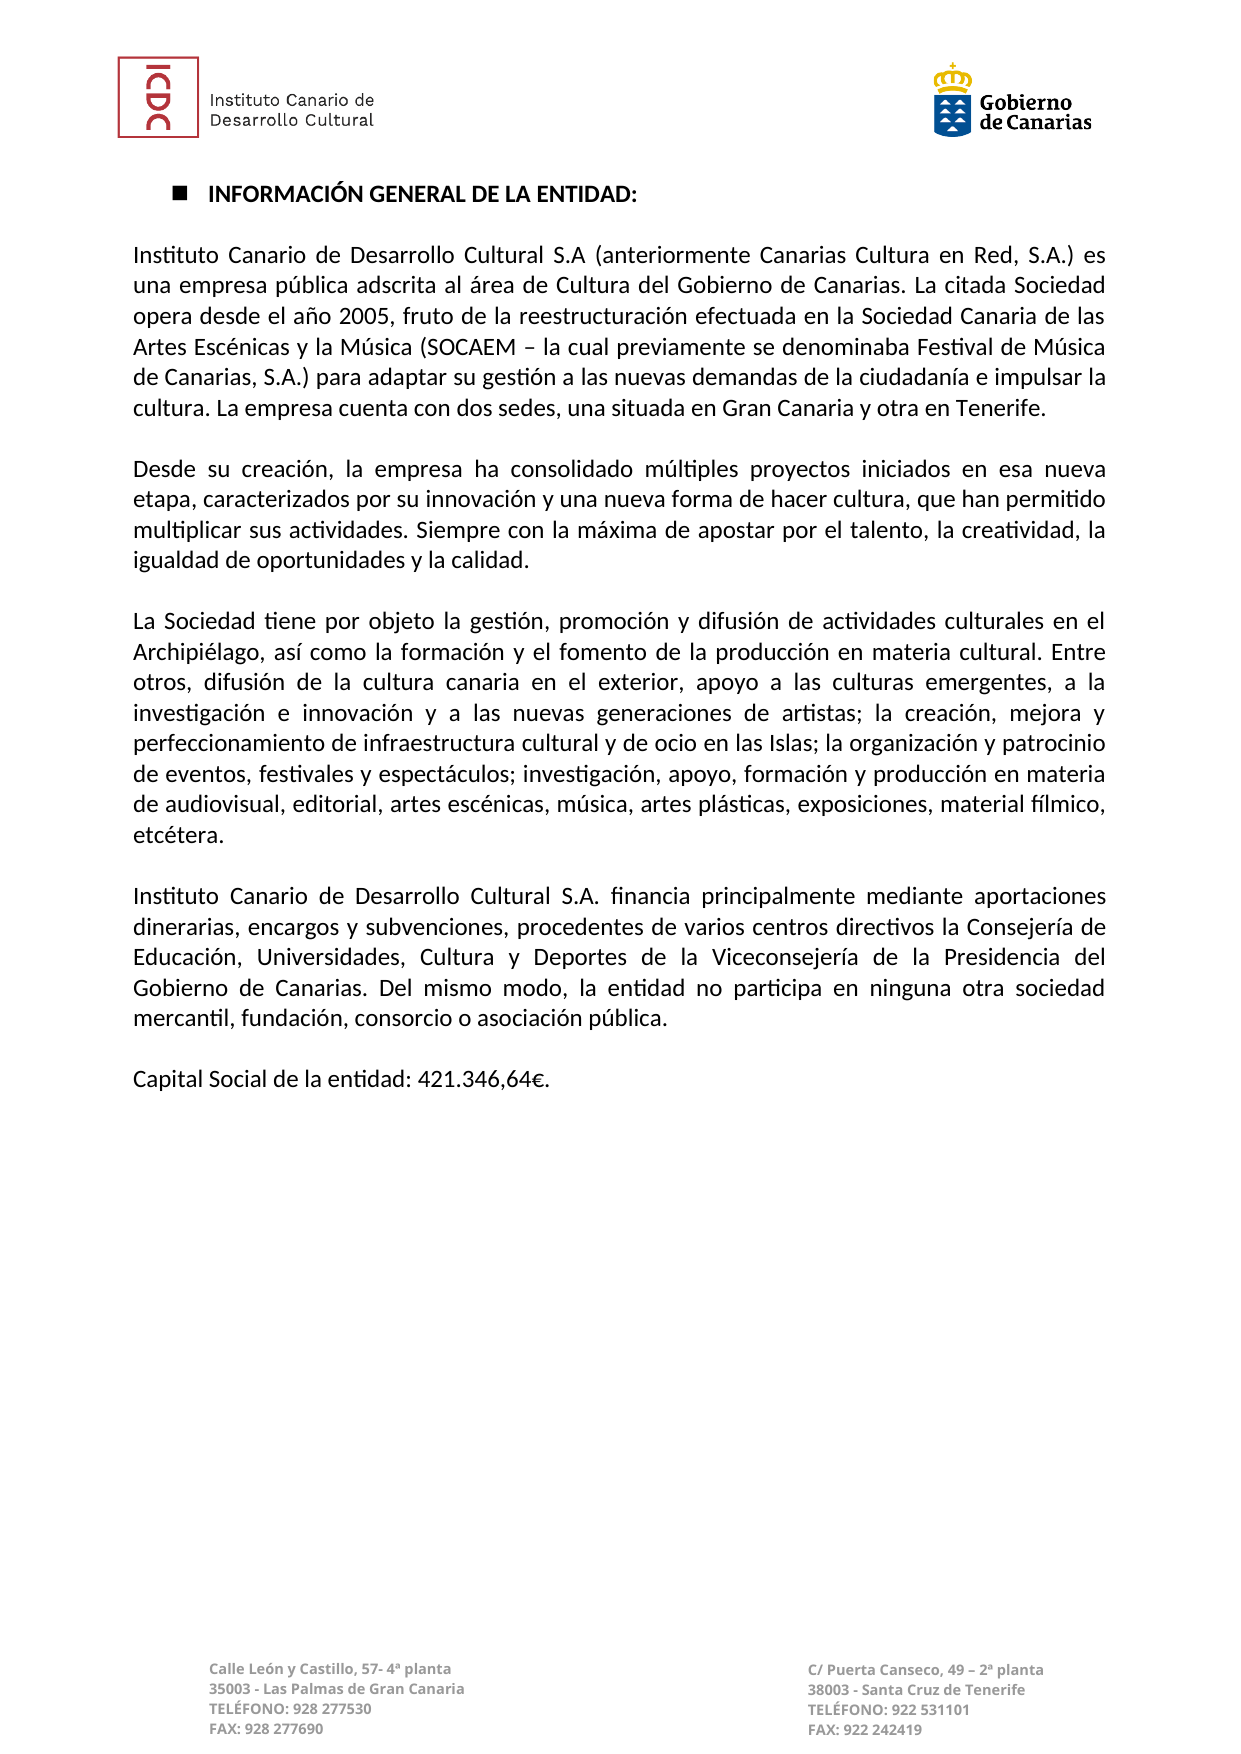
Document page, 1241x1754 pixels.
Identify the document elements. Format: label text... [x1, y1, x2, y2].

text Instituto Canario de Desarrollo Cultural S.A (anteriormente Canarias Cultura en Red, S.A.) es una empresa pública adscrita al área de Cultura del Gobierno de Canarias. La citada Sociedad opera desde el año 2005, fruto de la reestructuración efectuada en la Sociedad Canaria de las Artes Escénicas y la Música (SOCAEM – la cual previamente se denominaba Festival de Música de Canarias, S.A.) para adaptar su gestión a las nuevas demandas de la ciudadanía e impulsar la cultura. La empresa cuenta con dos sedes, una situada en Gran Canaria y otra en Tenerife. [133, 239, 1107, 422]
text Capital Social de la entidad: 421.346,64€. [133, 1063, 1107, 1094]
text Instituto Canario de Desarrollo Cultural S.A. financia principalmente mediante aportaciones dinerarias, encargos y subvenciones, procedentes de varios centros directivos la Consejería de Educación, Universidades, Cultura y Deportes de la Viceconsejería de la Presidencia del Gobierno de Canarias. Del mismo modo, la entidad no participa en ninguna otra sociedad mercantil, fundación, consorcio o asociación pública. [133, 880, 1107, 1033]
text La Sociedad tiene por objeto la gestión, promoción y difusión de actividades culturales en el Archipiélago, así como la formación y el fomento de la producción en materia cultural. Entre otros, difusión de la cultura canaria en el exterior, apoyo a las culturas emergentes, a la investigación e innovación y a las nuevas generaciones de artistas; la creación, mejora y perfeccionamiento de infraestructura cultural y de ocio en las Islas; la organización y patrocinio de eventos, festivales y espectáculos; investigación, apoyo, formación y producción en materia de audiovisual, editorial, artes escénicas, música, artes plásticas, exposiciones, material fílmico, etcétera. [133, 605, 1107, 849]
list INFORMACIÓN GENERAL DE LA ENTIDAD: [170, 178, 1107, 209]
text Desde su creación, la empresa ha consolidado múltiples proyectos iniciados en esa nueva etapa, caracterizados por su innovación y una nueva forma de hacer cultura, que han permitido multiplicar sus actividades. Siempre con la máxima de apostar por el talento, la creatividad, la igualdad de oportunidades y la calidad. [133, 453, 1107, 575]
